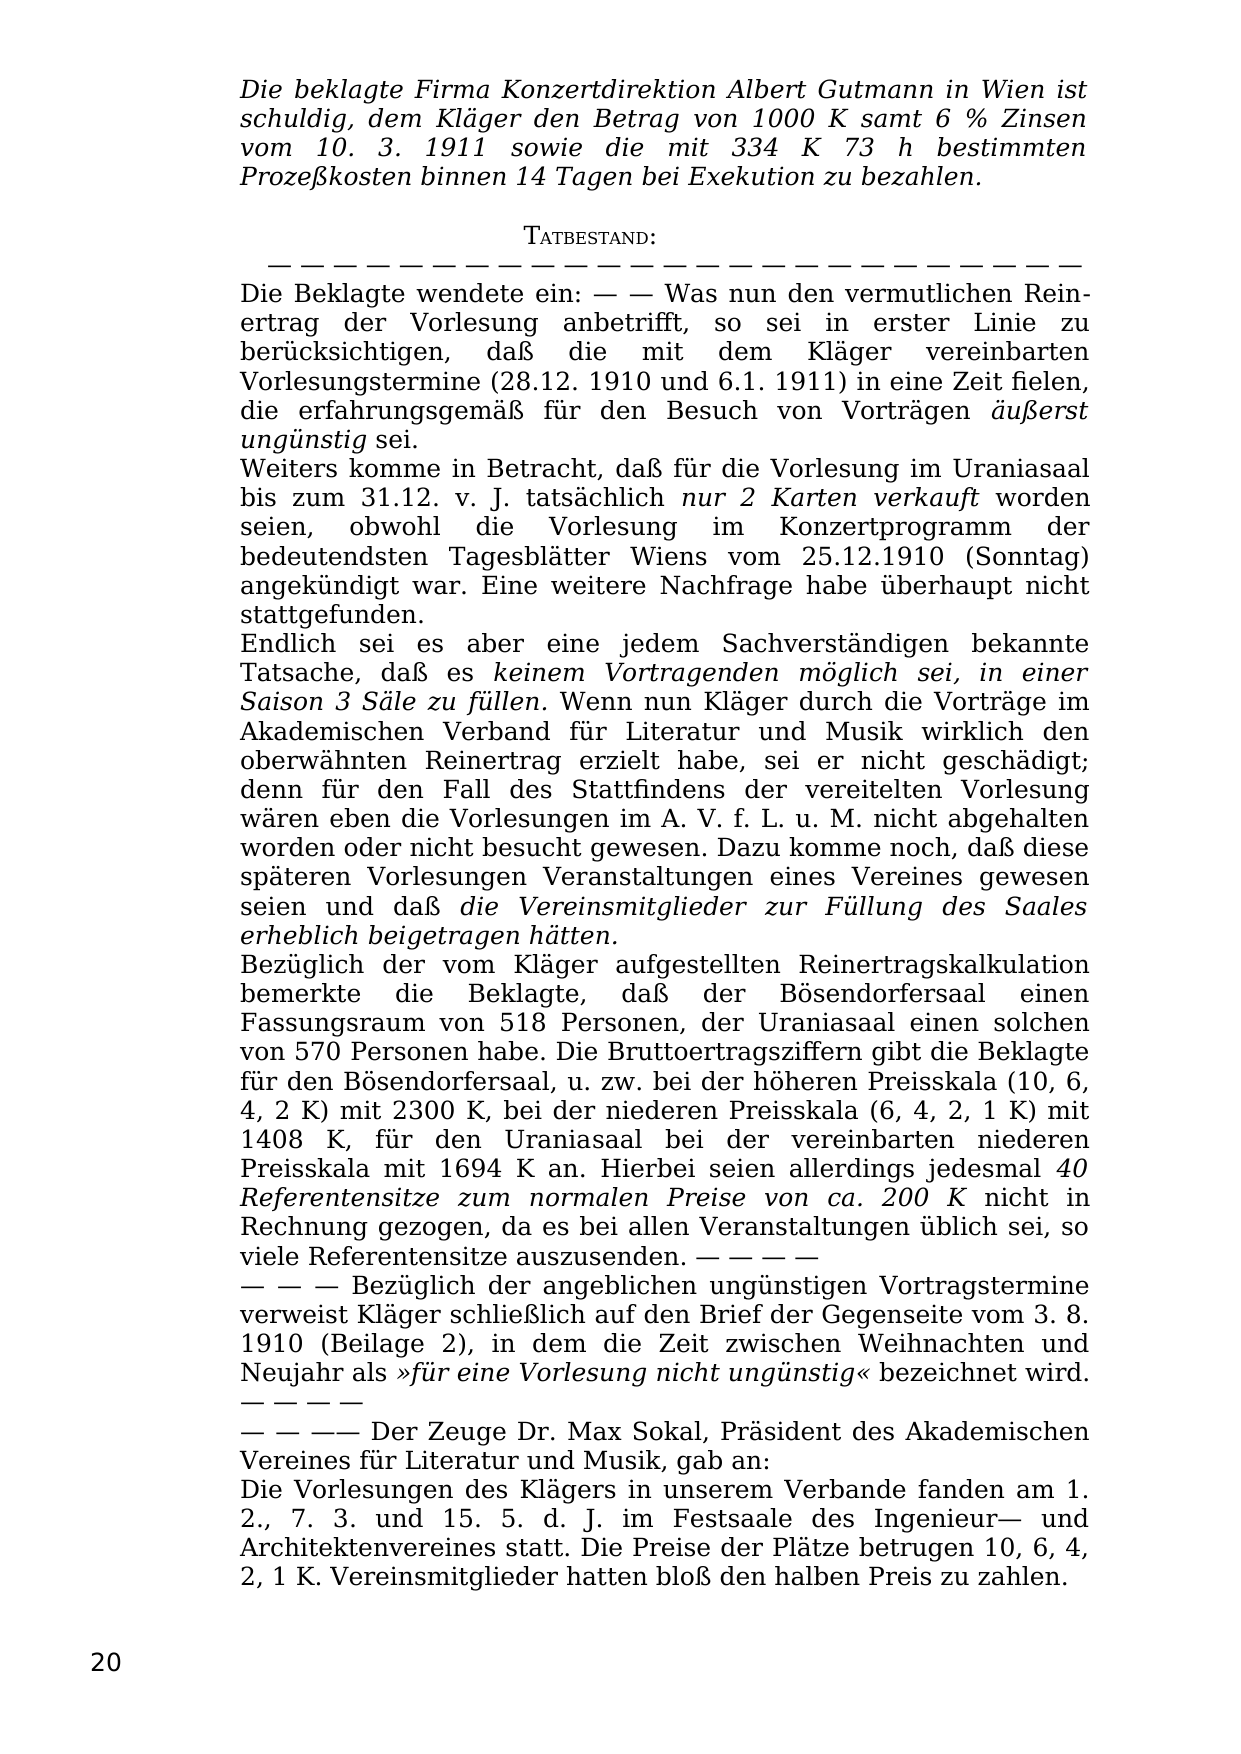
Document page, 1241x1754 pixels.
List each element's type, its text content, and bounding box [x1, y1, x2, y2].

text Die beklagte Firma Konzertdirektion Albert Gutmann in Wien ist schuldig, dem Kläger den Betrag von 1000 K samt 6 % Zinsen vom 10. 3. 1911 sowie die mit 334 K 73 h bestimmten Prozeßkosten binnen 14 Tagen bei Exekution zu bezahlen. [240, 75, 1091, 192]
text — — —— Der Zeuge Dr. Max Sokal, Präsident des Akademischen Vereines für Literatur und Musik, gab an: [240, 1417, 1091, 1475]
text Die Beklagte wendete ein: — — Was nun den vermutlichen Rein­ertrag der Vorlesung anbetrifft, so sei in erster Linie zu berücksichtigen, daß die mit dem Kläger vereinbarten Vorlesungstermine (28.12. 1910 und 6.1. 1911) in eine Zeit fielen, die erfahrungsgemäß für den Besuch von Vorträgen äußerst ungünstig sei. [240, 279, 1091, 454]
text — — — — — — — — — — — — — — — — — — — — — — — — — [90, 250, 1091, 279]
text Die Vorlesungen des Klägers in unserem Verbande fanden am 1. 2., 7. 3. und 15. 5. d. J. im Festsaale des Ingenieur— und Architektenvereines statt. Die Preise der Plätze betrugen 10, 6, 4, 2, 1 K. Vereinsmitglieder hatten bloß den halben Preis zu zahlen. [240, 1475, 1091, 1592]
text Tatbestand: [90, 221, 1091, 250]
text — — — Bezüglich der angeblichen ungünstigen Vortragstermine verweist Kläger schließlich auf den Brief der Gegenseite vom 3. 8. 1910 (Beilage 2), in dem die Zeit zwischen Weihnachten und Neujahr als »für eine Vorlesung nicht ungünstig« bezeichnet wird. — — — — [240, 1271, 1091, 1417]
text Bezüglich der vom Kläger aufgestellten Reinertragskalkulation bemerkte die Beklagte, daß der Bösendorfersaal einen Fassungsraum von 518 Personen, der Uraniasaal einen solchen von 570 Personen habe. Die Bruttoertragsziffern gibt die Beklagte für den Bösendorfersaal, u. zw. bei der höheren Preisskala (10, 6, 4, 2 K) mit 2300 K, bei der niederen Preisskala (6, 4, 2, 1 K) mit 1408 K, für den Uraniasaal bei der vereinbarten niederen Preisskala mit 1694 K an. Hierbei seien allerdings jedesmal 40 Referentensitze zum normalen Preise von ca. 200 K nicht in Rechnung gezogen, da es bei allen Veranstaltungen üblich sei, so viele Referentensitze auszusenden. — — — — [240, 950, 1091, 1271]
text Weiters komme in Betracht, daß für die Vorlesung im Uraniasaal bis zum 31.12. v. J. tatsächlich nur 2 Karten verkauft worden seien, obwohl die Vorlesung im Konzertprogramm der bedeutendsten Tagesblätter Wiens vom 25.12.1910 (Sonntag) angekündigt war. Eine weitere Nachfrage habe überhaupt nicht stattgefunden. [240, 454, 1091, 629]
text Endlich sei es aber eine jedem Sachverständigen bekannte Tatsache, daß es keinem Vortragenden möglich sei, in einer Saison 3 Säle zu füllen. Wenn nun Kläger durch die Vorträge im Akademischen Verband für Literatur und Musik wirklich den oberwähnten Reinertrag erzielt habe, sei er nicht geschädigt; denn für den Fall des Stattfindens der vereitelten Vorlesung wären eben die Vorlesungen im A. V. f. L. u. M. nicht abgehalten worden oder nicht besucht gewesen. Dazu komme noch, daß diese späteren Vorlesungen Veranstaltungen eines Vereines gewesen seien und daß die Vereinsmitglieder zur Füllung des Saales erheblich beigetragen hätten. [240, 629, 1091, 950]
